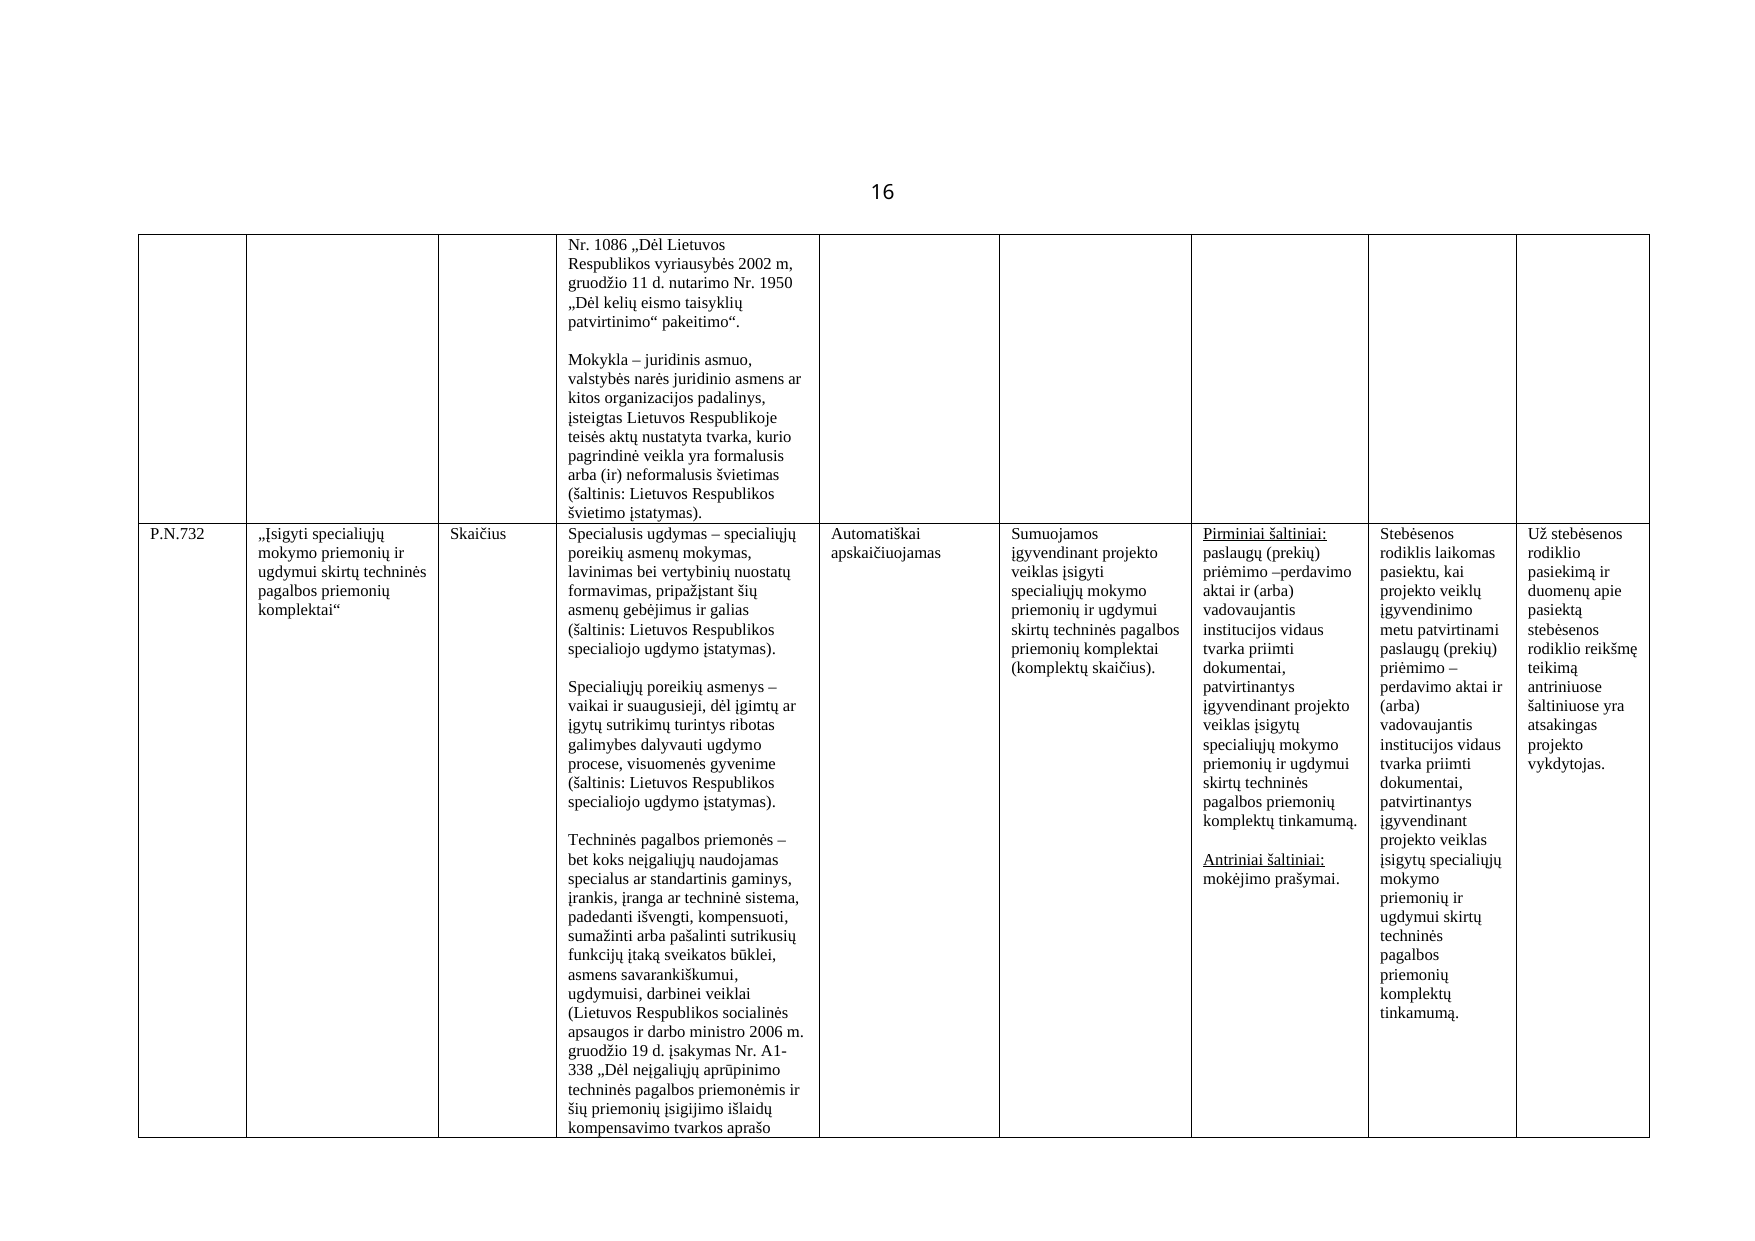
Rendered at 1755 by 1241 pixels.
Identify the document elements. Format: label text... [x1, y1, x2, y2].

table_cell Pirminiai šaltiniai: paslaugų (prekių) priėmimo –perdavimo aktai ir (arba) vadovaujantis institucijos vidaus tvarka priimti dokumentai, patvirtinantys įgyvendinant projekto veiklas įsigytų specialiųjų mokymo priemonių ir ugdymui skirtų techninės pagalbos priemonių komplektų tinkamumą. Antriniai šaltiniai: mokėjimo prašymai. [1192, 524, 1368, 1137]
table_cell „Įsigyti specialiųjų mokymo priemonių ir ugdymui skirtų techninės pagalbos priemonių komplektai“ [247, 524, 438, 1137]
table_cell P.N.732 [139, 524, 246, 1137]
table_cell [139, 235, 246, 522]
table_cell [1517, 235, 1649, 522]
table_cell Nr. 1086 „Dėl Lietuvos Respublikos vyriausybės 2002 m, gruodžio 11 d. nutarimo Nr. 1950 „Dėl kelių eismo taisyklių patvirtinimo“ pakeitimo“. Mokykla – juridinis asmuo, valstybės narės juridinio asmens ar kitos organizacijos padalinys, įsteigtas Lietuvos Respublikoje teisės aktų nustatyta tvarka, kurio pagrindinė veikla yra formalusis arba (ir) neformalusis švietimas (šaltinis: Lietuvos Respublikos švietimo įstatymas). [557, 235, 819, 522]
table_cell Specialusis ugdymas – specialiųjų poreikių asmenų mokymas, lavinimas bei vertybinių nuostatų formavimas, pripažįstant šių asmenų gebėjimus ir galias (šaltinis: Lietuvos Respublikos specialiojo ugdymo įstatymas). Specialiųjų poreikių asmenys – vaikai ir suaugusieji, dėl įgimtų ar įgytų sutrikimų turintys ribotas galimybes dalyvauti ugdymo procese, visuomenės gyvenime (šaltinis: Lietuvos Respublikos specialiojo ugdymo įstatymas). Techninės pagalbos priemonės – bet koks neįgaliųjų naudojamas specialus ar standartinis gaminys, įrankis, įranga ar techninė sistema, padedanti išvengti, kompensuoti, sumažinti arba pašalinti sutrikusių funkcijų įtaką sveikatos būklei, asmens savarankiškumui, ugdymuisi, darbinei veiklai (Lietuvos Respublikos socialinės apsaugos ir darbo ministro 2006 m. gruodžio 19 d. įsakymas Nr. A1-338 „Dėl neįgaliųjų aprūpinimo techninės pagalbos priemonėmis ir šių priemonių įsigijimo išlaidų kompensavimo tvarkos aprašo [557, 524, 819, 1137]
table_cell [247, 235, 438, 522]
table_cell Skaičius [439, 524, 556, 1137]
table_cell [1192, 235, 1368, 522]
table_cell [820, 235, 999, 522]
table_cell [1000, 235, 1191, 522]
table_cell Už stebėsenos rodiklio pasiekimą ir duomenų apie pasiektą stebėsenos rodiklio reikšmę teikimą antriniuose šaltiniuose yra atsakingas projekto vykdytojas. [1517, 524, 1649, 1137]
table_cell Automatiškai apskaičiuojamas [820, 524, 999, 1137]
table_cell Sumuojamos įgyvendinant projekto veiklas įsigyti specialiųjų mokymo priemonių ir ugdymui skirtų techninės pagalbos priemonių komplektai (komplektų skaičius). [1000, 524, 1191, 1137]
table_cell [439, 235, 556, 522]
table_cell [1369, 235, 1516, 522]
table_cell Stebėsenos rodiklis laikomas pasiektu, kai projekto veiklų įgyvendinimo metu patvirtinami paslaugų (prekių) priėmimo –perdavimo aktai ir (arba) vadovaujantis institucijos vidaus tvarka priimti dokumentai, patvirtinantys įgyvendinant projekto veiklas įsigytų specialiųjų mokymo priemonių ir ugdymui skirtų techninės pagalbos priemonių komplektų tinkamumą. [1369, 524, 1516, 1137]
